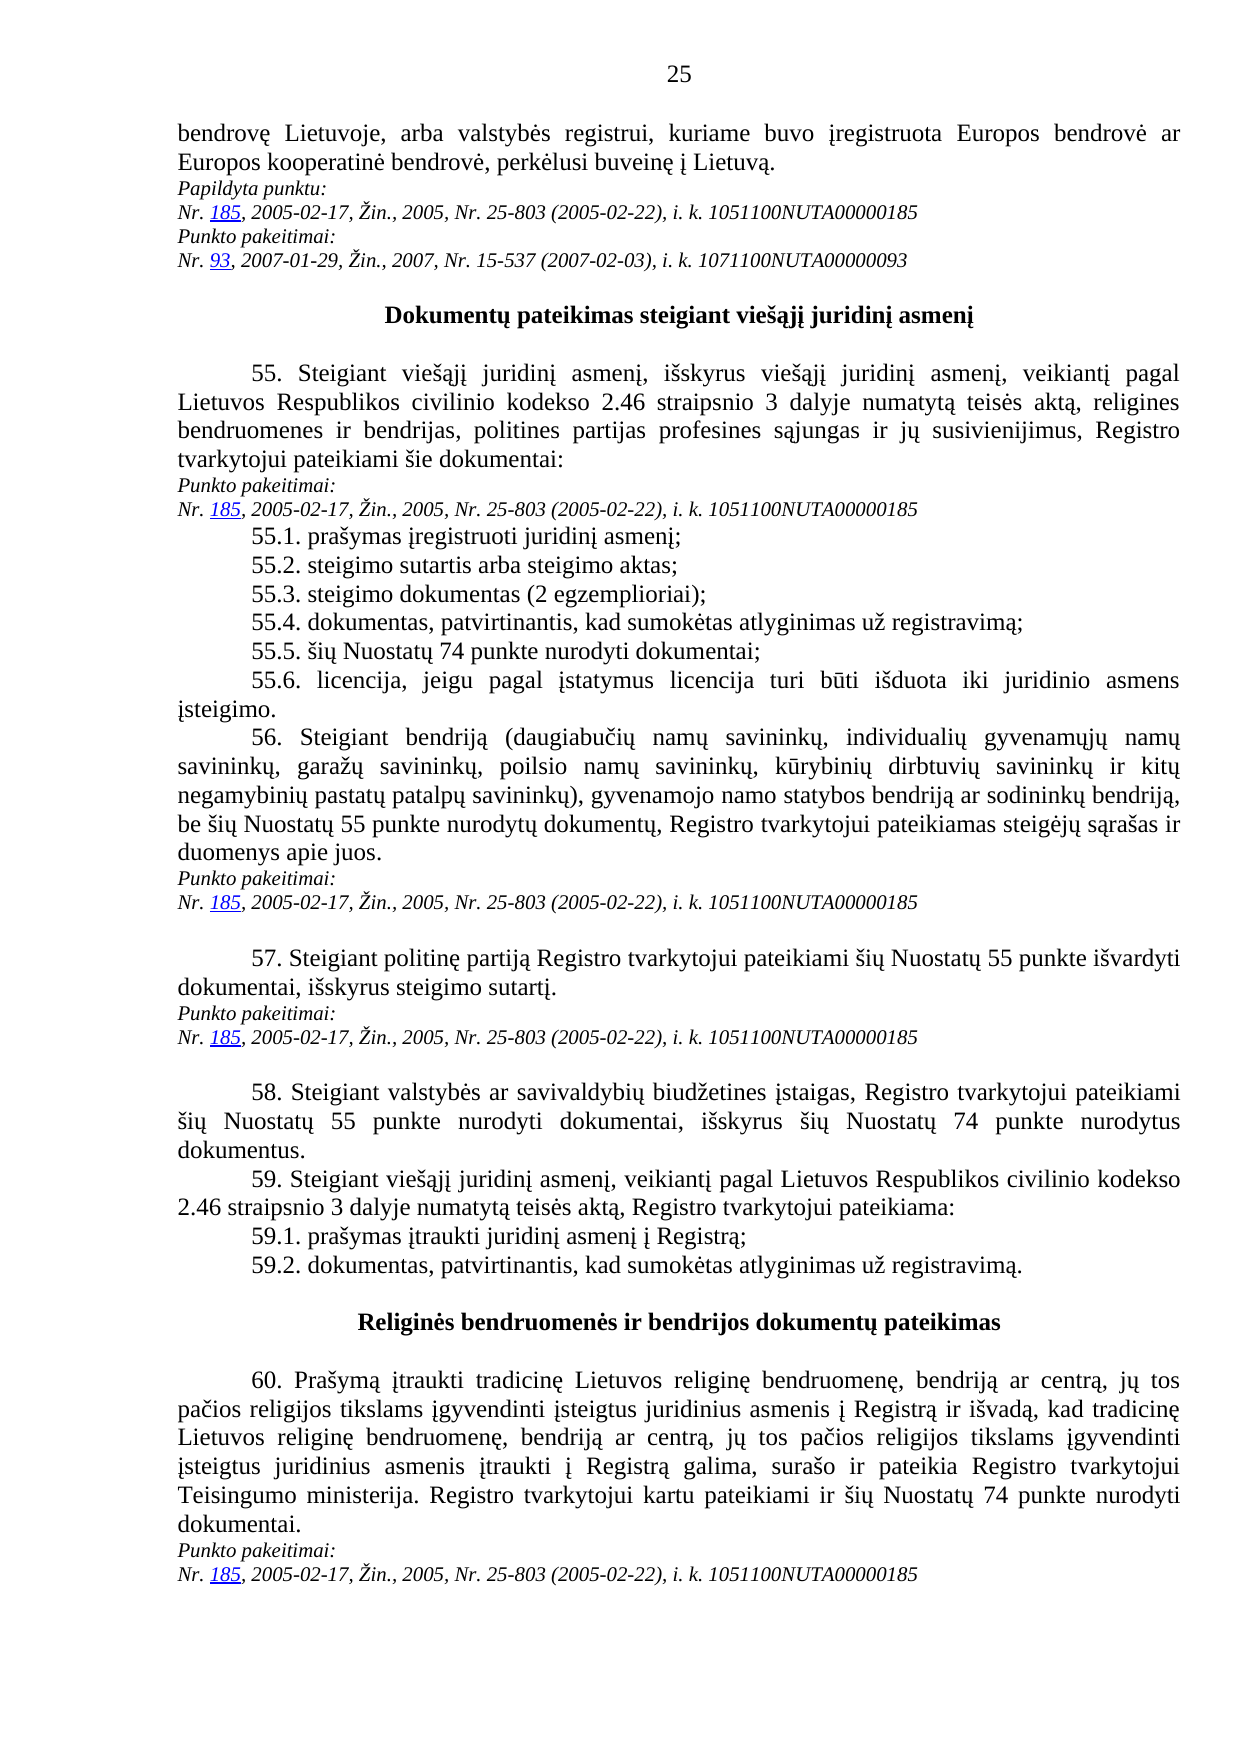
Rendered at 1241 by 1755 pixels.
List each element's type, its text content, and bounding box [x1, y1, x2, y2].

text 55.2. steigimo sutartis arba steigimo aktas; [177, 550, 1181, 579]
text Nr. 185, 2005-02-17, Žin., 2005, Nr. 25-803 (2005-02-22), i. k. 1051100NUTA00000185 [177, 1025, 1181, 1049]
text 57. Steigiant politinę partiją Registro tvarkytojui pateikiami šių Nuostatų 55 punkte išvardyti dokumentai, išskyrus steigimo sutartį. [177, 943, 1181, 1001]
text Punkto pakeitimai: [177, 866, 1181, 890]
text Nr. 185, 2005-02-17, Žin., 2005, Nr. 25-803 (2005-02-22), i. k. 1051100NUTA00000185 [177, 890, 1181, 914]
text 59.1. prašymas įtraukti juridinį asmenį į Registrą; [177, 1221, 1181, 1250]
text Papildyta punktu: [177, 176, 1181, 200]
text Nr. 93, 2007-01-29, Žin., 2007, Nr. 15-537 (2007-02-03), i. k. 1071100NUTA00000093 [177, 248, 1181, 272]
text 58. Steigiant valstybės ar savivaldybių biudžetines įstaigas, Registro tvarkytojui pateikiami šių Nuostatų 55 punkte nurodyti dokumentai, išskyrus šių Nuostatų 74 punkte nurodytus dokumentus. [177, 1077, 1181, 1164]
text Nr. 185, 2005-02-17, Žin., 2005, Nr. 25-803 (2005-02-22), i. k. 1051100NUTA00000185 [177, 1562, 1181, 1586]
text 60. Prašymą įtraukti tradicinę Lietuvos religinę bendruomenę, bendriją ar centrą, jų tos pačios religijos tikslams įgyvendinti įsteigtus juridinius asmenis į Registrą ir išvadą, kad tradicinę Lietuvos religinę bendruomenę, bendriją ar centrą, jų tos pačios religijos tikslams įgyvendinti įsteigtus juridinius asmenis įtraukti į Registrą galima, surašo ir pateikia Registro tvarkytojui Teisingumo ministerija. Registro tvarkytojui kartu pateikiami ir šių Nuostatų 74 punkte nurodyti dokumentai. [177, 1365, 1181, 1537]
text 55.5. šių Nuostatų 74 punkte nurodyti dokumentai; [177, 636, 1181, 665]
text Punkto pakeitimai: [177, 473, 1181, 497]
text Religinės bendruomenės ir bendrijos dokumentų pateikimas [177, 1307, 1181, 1336]
text 55. Steigiant viešąjį juridinį asmenį, išskyrus viešąjį juridinį asmenį, veikiantį pagal Lietuvos Respublikos civilinio kodekso 2.46 straipsnio 3 dalyje numatytą teisės aktą, religines bendruomenes ir bendrijas, politines partijas profesines sąjungas ir jų susivienijimus, Registro tvarkytojui pateikiami šie dokumentai: [177, 358, 1181, 473]
text Punkto pakeitimai: [177, 224, 1181, 248]
text Nr. 185, 2005-02-17, Žin., 2005, Nr. 25-803 (2005-02-22), i. k. 1051100NUTA00000185 [177, 200, 1181, 224]
text 55.1. prašymas įregistruoti juridinį asmenį; [177, 521, 1181, 550]
text bendrovę Lietuvoje, arba valstybės registrui, kuriame buvo įregistruota Europos bendrovė ar Europos kooperatinė bendrovė, perkėlusi buveinę į Lietuvą. [177, 118, 1181, 176]
text 55.3. steigimo dokumentas (2 egzemplioriai); [177, 579, 1181, 607]
text Punkto pakeitimai: [177, 1537, 1181, 1562]
text 59. Steigiant viešąjį juridinį asmenį, veikiantį pagal Lietuvos Respublikos civilinio kodekso 2.46 straipsnio 3 dalyje numatytą teisės aktą, Registro tvarkytojui pateikiama: [177, 1164, 1181, 1221]
text 59.2. dokumentas, patvirtinantis, kad sumokėtas atlyginimas už registravimą. [177, 1250, 1181, 1279]
text Punkto pakeitimai: [177, 1001, 1181, 1025]
text 55.6. licencija, jeigu pagal įstatymus licencija turi būti išduota iki juridinio asmens įsteigimo. [177, 665, 1181, 722]
text Dokumentų pateikimas steigiant viešąjį juridinį asmenį [177, 301, 1181, 329]
text Nr. 185, 2005-02-17, Žin., 2005, Nr. 25-803 (2005-02-22), i. k. 1051100NUTA00000185 [177, 497, 1181, 521]
text 56. Steigiant bendriją (daugiabučių namų savininkų, individualių gyvenamųjų namų savininkų, garažų savininkų, poilsio namų savininkų, kūrybinių dirbtuvių savininkų ir kitų negamybinių pastatų patalpų savininkų), gyvenamojo namo statybos bendriją ar sodininkų bendriją, be šių Nuostatų 55 punkte nurodytų dokumentų, Registro tvarkytojui pateikiamas steigėjų sąrašas ir duomenys apie juos. [177, 722, 1181, 866]
text 55.4. dokumentas, patvirtinantis, kad sumokėtas atlyginimas už registravimą; [177, 607, 1181, 636]
